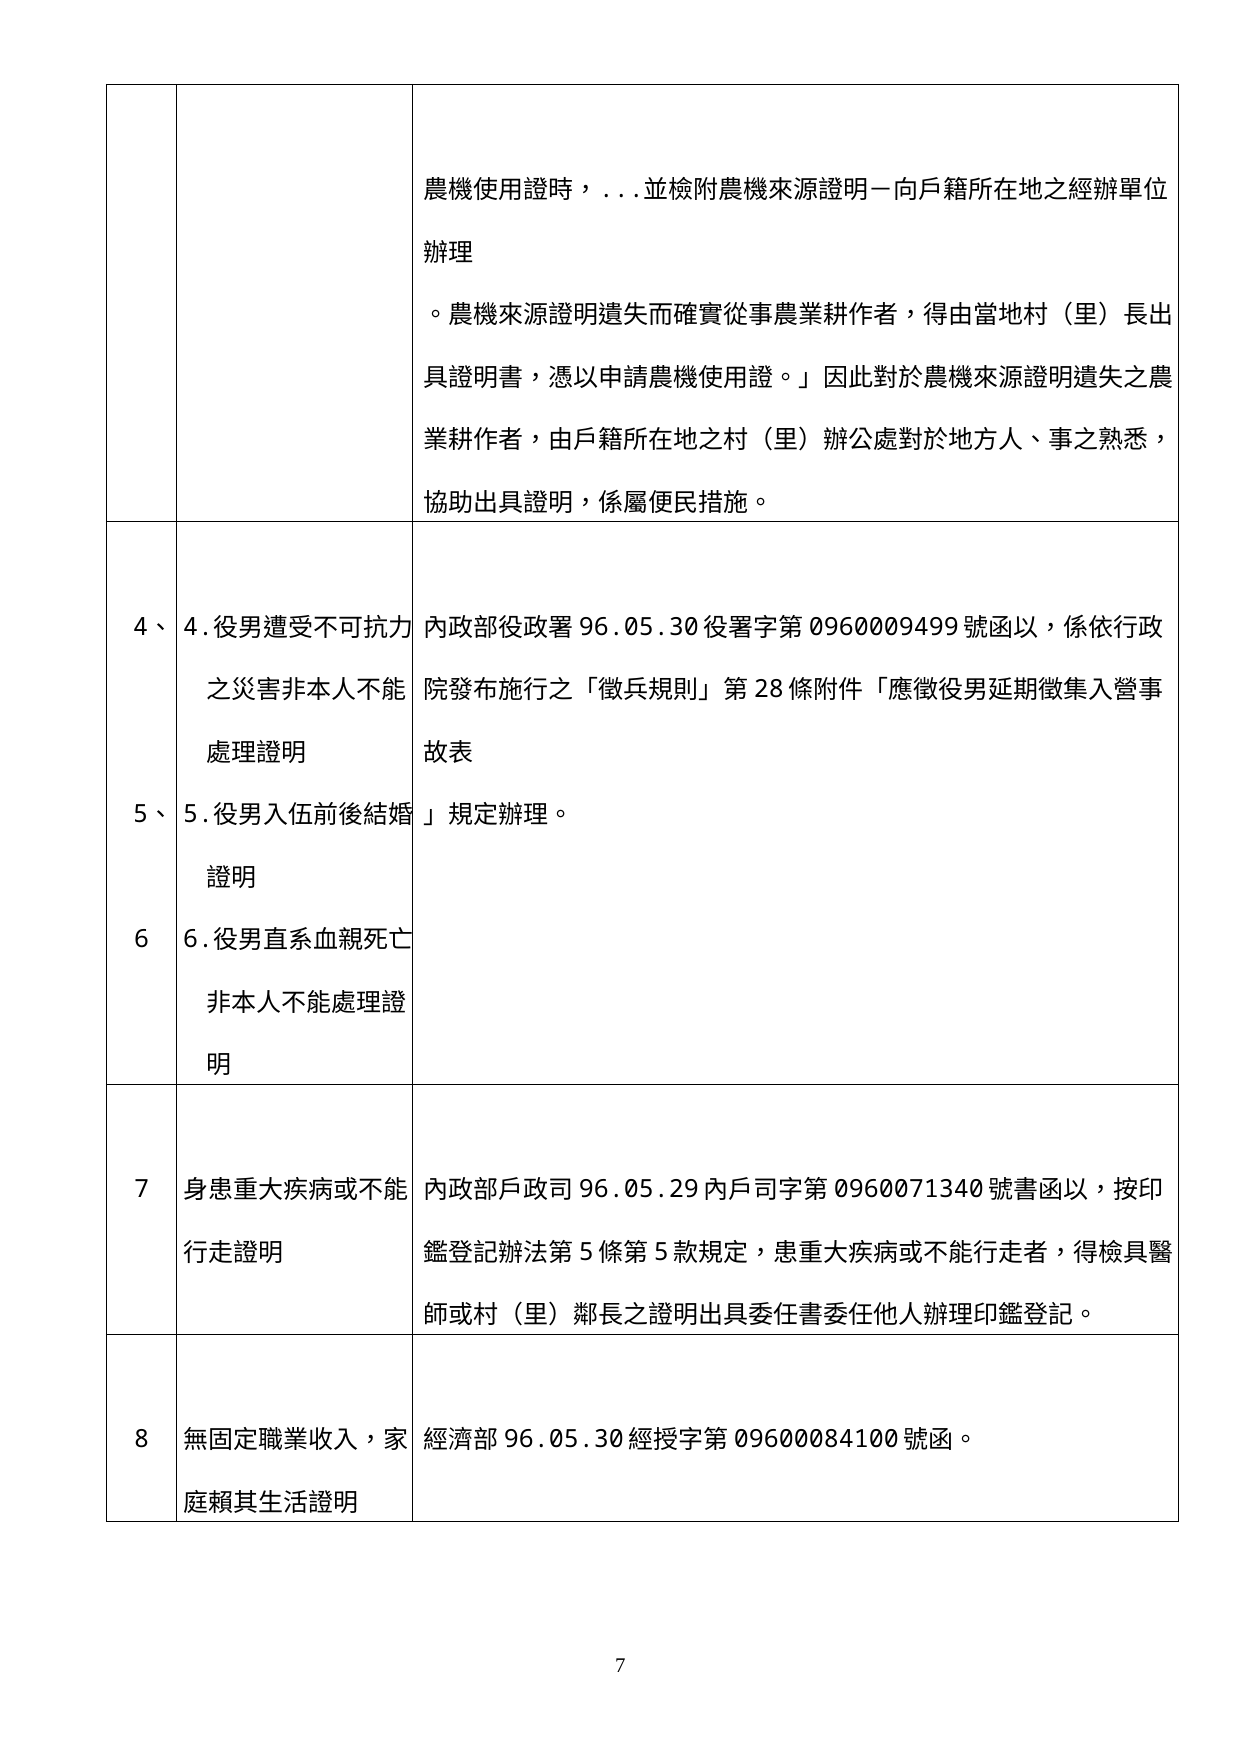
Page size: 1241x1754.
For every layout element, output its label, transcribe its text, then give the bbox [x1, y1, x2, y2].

table_cell [107, 85, 176, 521]
table_cell 4、 5、 6 [107, 522, 176, 1084]
table_cell 內政部役政署96.05.30役署字第0960009499號函以，係依行政院發布施行之「徵兵規則」第28條附件「應徵役男延期徵集入營事故表 」規定辦理。 [413, 522, 1178, 1084]
table_cell 4.役男遭受不可抗力之災害非本人不能處理證明 5.役男入伍前後結婚證明 6.役男直系血親死亡非本人不能處理證明 [177, 522, 412, 1084]
table_cell 經濟部96.05.30經授字第09600084100號函。 [413, 1335, 1178, 1521]
table_cell 內政部戶政司96.05.29內戶司字第0960071340號書函以，按印鑑登記辦法第5條第5款規定，患重大疾病或不能行走者，得檢具醫師或村（里）鄰長之證明出具委任書委任他人辦理印鑑登記。 [413, 1085, 1178, 1334]
table_cell [177, 85, 412, 521]
table_cell 農機使用證時，...並檢附農機來源證明－向戶籍所在地之經辦單位辦理 。農機來源證明遺失而確實從事農業耕作者，得由當地村（里）長出具證明書，憑以申請農機使用證。」因此對於農機來源證明遺失之農業耕作者，由戶籍所在地之村（里）辦公處對於地方人、事之熟悉，協助出具證明，係屬便民措施。 [413, 85, 1178, 521]
table_cell 身患重大疾病或不能行走證明 [177, 1085, 412, 1334]
table_cell 無固定職業收入，家庭賴其生活證明 [177, 1335, 412, 1521]
table_cell 8 [107, 1335, 176, 1521]
table_cell 7 [107, 1085, 176, 1334]
